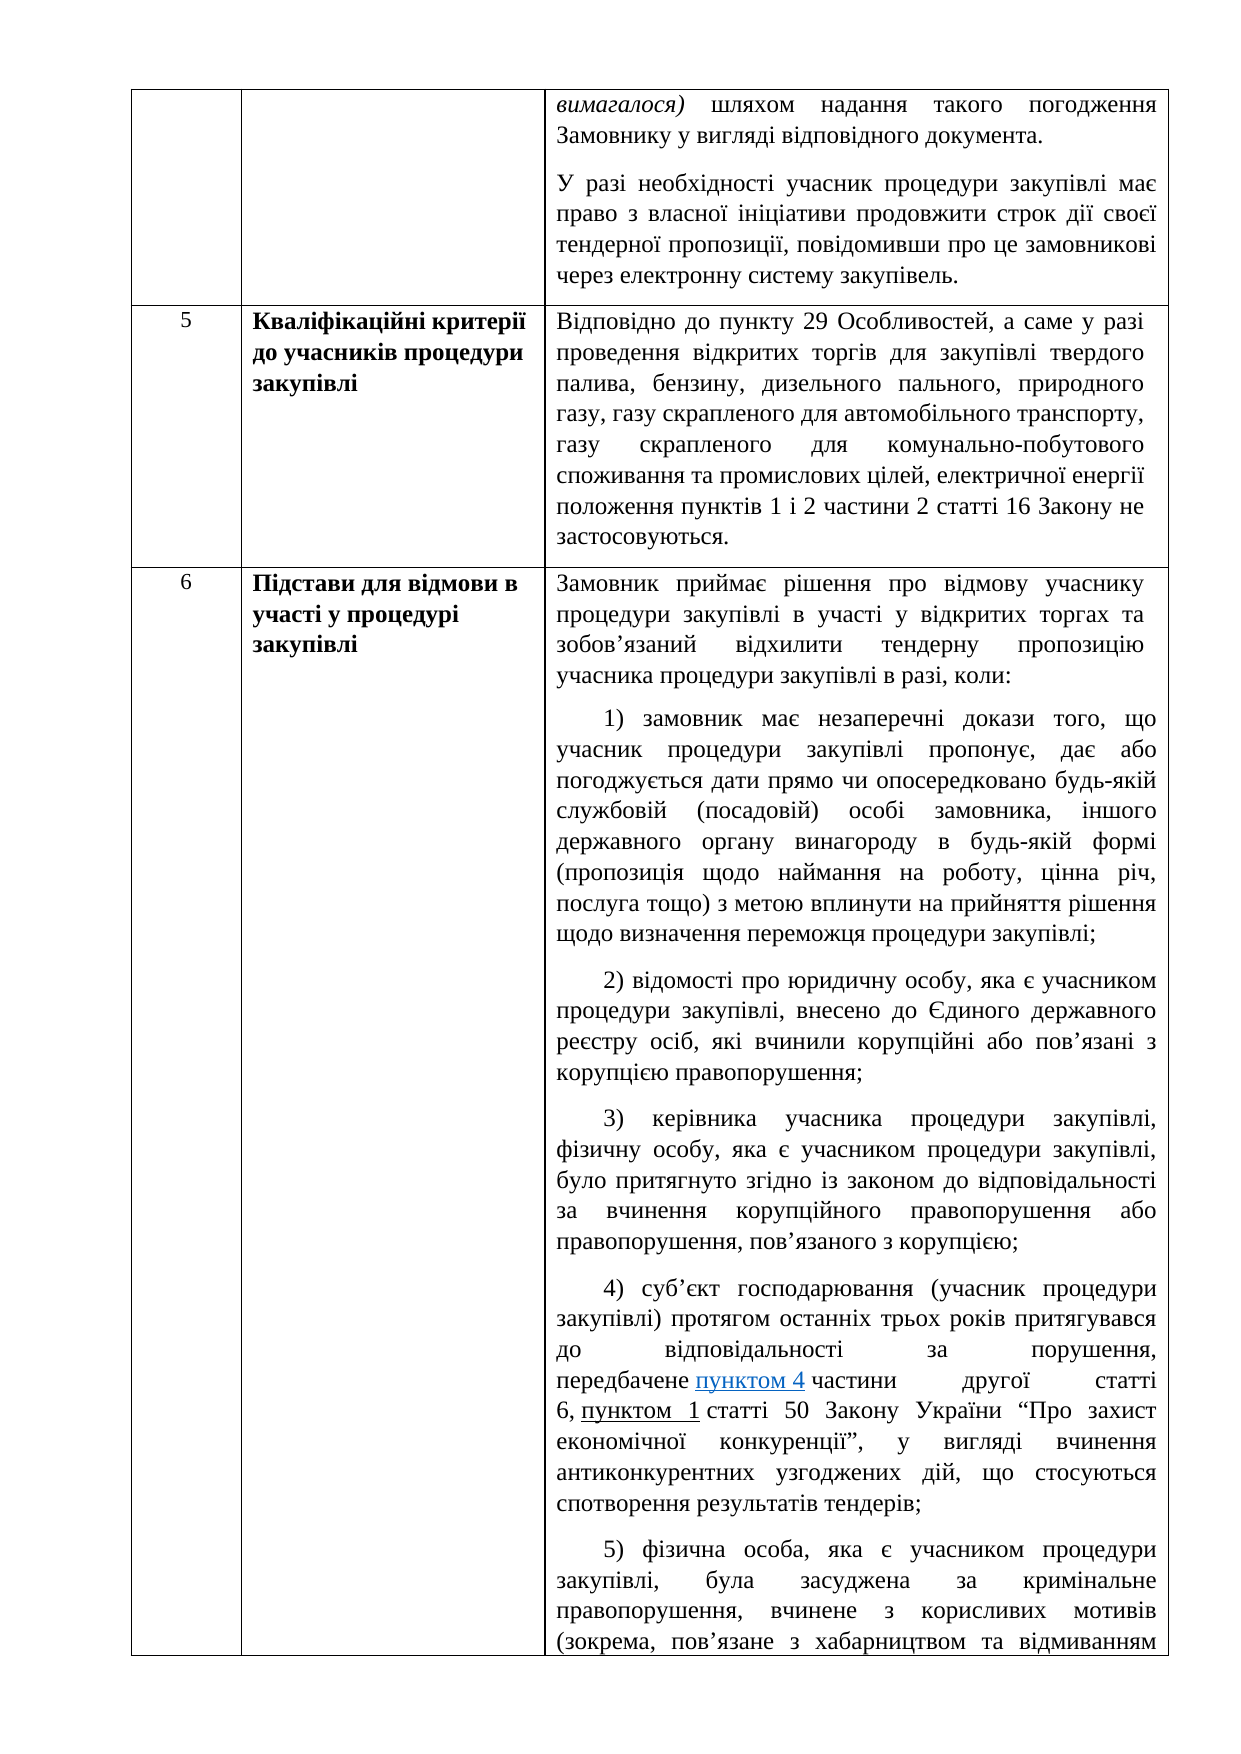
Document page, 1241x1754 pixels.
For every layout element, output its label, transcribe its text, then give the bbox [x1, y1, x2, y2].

table_cell [132, 90, 241, 305]
table_cell [242, 90, 544, 305]
table_cell 5 [132, 306, 241, 567]
table_cell Замовник приймає рішення про відмову учаснику процедури закупівлі в участі у відкритих торгах та зобов’язаний відхилити тендерну пропозицію учасника процедури закупівлі в разі, коли: 1) замовник має незаперечні докази того, що учасник процедури закупівлі пропонує, дає або погоджується дати прямо чи опосередковано будь-якій службовій (посадовій) особі замовника, іншого державного органу винагороду в будь-якій формі (пропозиція щодо наймання на роботу, цінна річ, послуга тощо) з метою вплинути на прийняття рішення щодо визначення переможця процедури закупівлі; 2) відомості про юридичну особу, яка є учасником процедури закупівлі, внесено до Єдиного державного реєстру осіб, які вчинили корупційні або пов’язані з корупцією правопорушення; 3) керівника учасника процедури закупівлі, фізичну особу, яка є учасником процедури закупівлі, було притягнуто згідно із законом до відповідальності за вчинення корупційного правопорушення або правопорушення, пов’язаного з корупцією; 4) суб’єкт господарювання (учасник процедури закупівлі) протягом останніх трьох років притягувався до відповідальності за порушення, передбачене пунктом 4 частини другої статті 6, пунктом 1 статті 50 Закону України “Про захист економічної конкуренції”, у вигляді вчинення антиконкурентних узгоджених дій, що стосуються спотворення результатів тендерів; 5) фізична особа, яка є учасником процедури закупівлі, була засуджена за кримінальне правопорушення, вчинене з корисливих мотивів (зокрема, пов’язане з хабарництвом та відмиванням [546, 568, 1168, 1655]
table_cell Відповідно до пункту 29 Особливостей, а саме у разі проведення відкритих торгів для закупівлі твердого палива, бензину, дизельного пального, природного газу, газу скрапленого для автомобільного транспорту, газу скрапленого для комунально-побутового споживання та промислових цілей, електричної енергії положення пунктів 1 і 2 частини 2 статті 16 Закону не застосовуються. [546, 306, 1168, 567]
table_cell 6 [132, 568, 241, 1655]
table_cell Підстави для відмови в участі у процедурі закупівлі [242, 568, 544, 1655]
table_cell вимагалося) шляхом надання такого погодження Замовнику у вигляді відповідного документа. У разі необхідності учасник процедури закупівлі має право з власної ініціативи продовжити строк дії своєї тендерної пропозиції, повідомивши про це замовникові через електронну систему закупівель. [546, 90, 1168, 305]
table_cell Кваліфікаційні критерії до учасників процедури закупівлі [242, 306, 544, 567]
